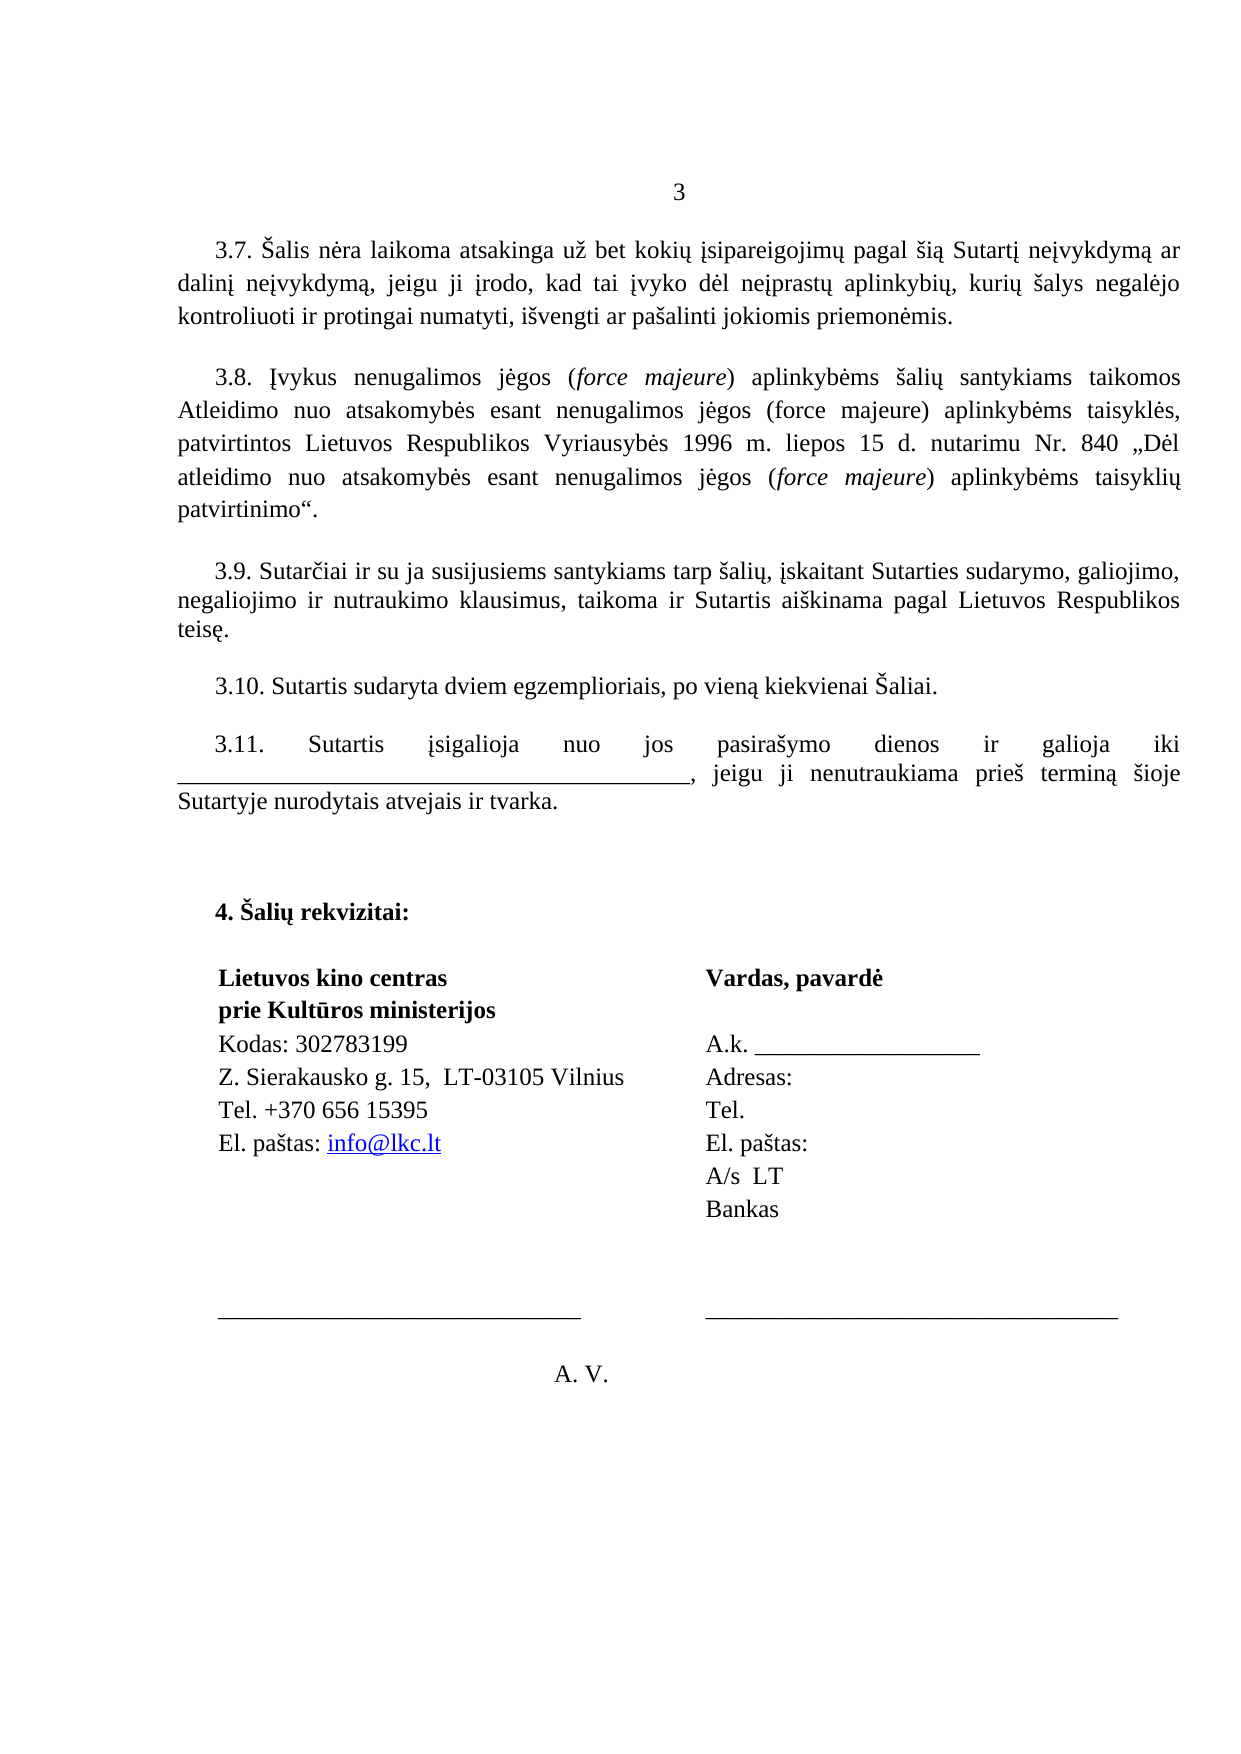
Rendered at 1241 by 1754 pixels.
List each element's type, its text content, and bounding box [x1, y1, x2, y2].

table_cell Kodas: 302783199 [207, 1029, 694, 1062]
text 3.10. Sutartis sudaryta dviem egzemplioriais, po vieną kiekvienai Šaliai. [177, 671, 1181, 700]
table_cell [694, 1227, 1152, 1260]
table_cell Z. Sierakausko g. 15, LT-03105 Vilnius [207, 1062, 694, 1095]
table_cell _____________________________ A. V. [207, 1260, 694, 1392]
table_cell _________________________________ [694, 1260, 1152, 1392]
text 3.11. Sutartis įsigalioja nuo jos pasirašymo dienos ir galioja iki _________________________________________, jeigu ji nenutraukiama prieš terminą šioje Sutartyje nurodytais atvejais ir tvarka. [177, 729, 1181, 815]
table_header Vardas, pavardė [694, 963, 1152, 1029]
table_cell [207, 1227, 694, 1260]
table_cell Tel. El. paštas: A/s LT Bankas [694, 1095, 1152, 1227]
text 3.9. Sutarčiai ir su ja susijusiems santykiams tarp šalių, įskaitant Sutarties sudarymo, galiojimo, negaliojimo ir nutraukimo klausimus, taikoma ir Sutartis aiškinama pagal Lietuvos Respublikos teisę. [177, 556, 1181, 643]
text 3.7. Šalis nėra laikoma atsakinga už bet kokių įsipareigojimų pagal šią Sutartį neįvykdymą ar dalinį neįvykdymą, jeigu ji įrodo, kad tai įvyko dėl neįprastų aplinkybių, kurių šalys negalėjo kontroliuoti ir protingai numatyti, išvengti ar pašalinti jokiomis priemonėmis. [177, 235, 1181, 329]
table_cell Adresas: [694, 1062, 1152, 1095]
table_cell Tel. +370 656 15395 El. paštas: info@lkc.lt [207, 1095, 694, 1227]
text 4. Šalių rekvizitai: [177, 897, 1181, 925]
table_cell A.k. __________________ [694, 1029, 1152, 1062]
table_header Lietuvos kino centras prie Kultūros ministerijos [207, 963, 694, 1029]
text 3.8. Įvykus nenugalimos jėgos (force majeure) aplinkybėms šalių santykiams taikomos Atleidimo nuo atsakomybės esant nenugalimos jėgos (force majeure) aplinkybėms taisyklės, patvirtintos Lietuvos Respublikos Vyriausybės 1996 m. liepos 15 d. nutarimu Nr. 840 „Dėl atleidimo nuo atsakomybės esant nenugalimos jėgos (force majeure) aplinkybėms taisyklių patvirtinimo“. [177, 362, 1181, 523]
